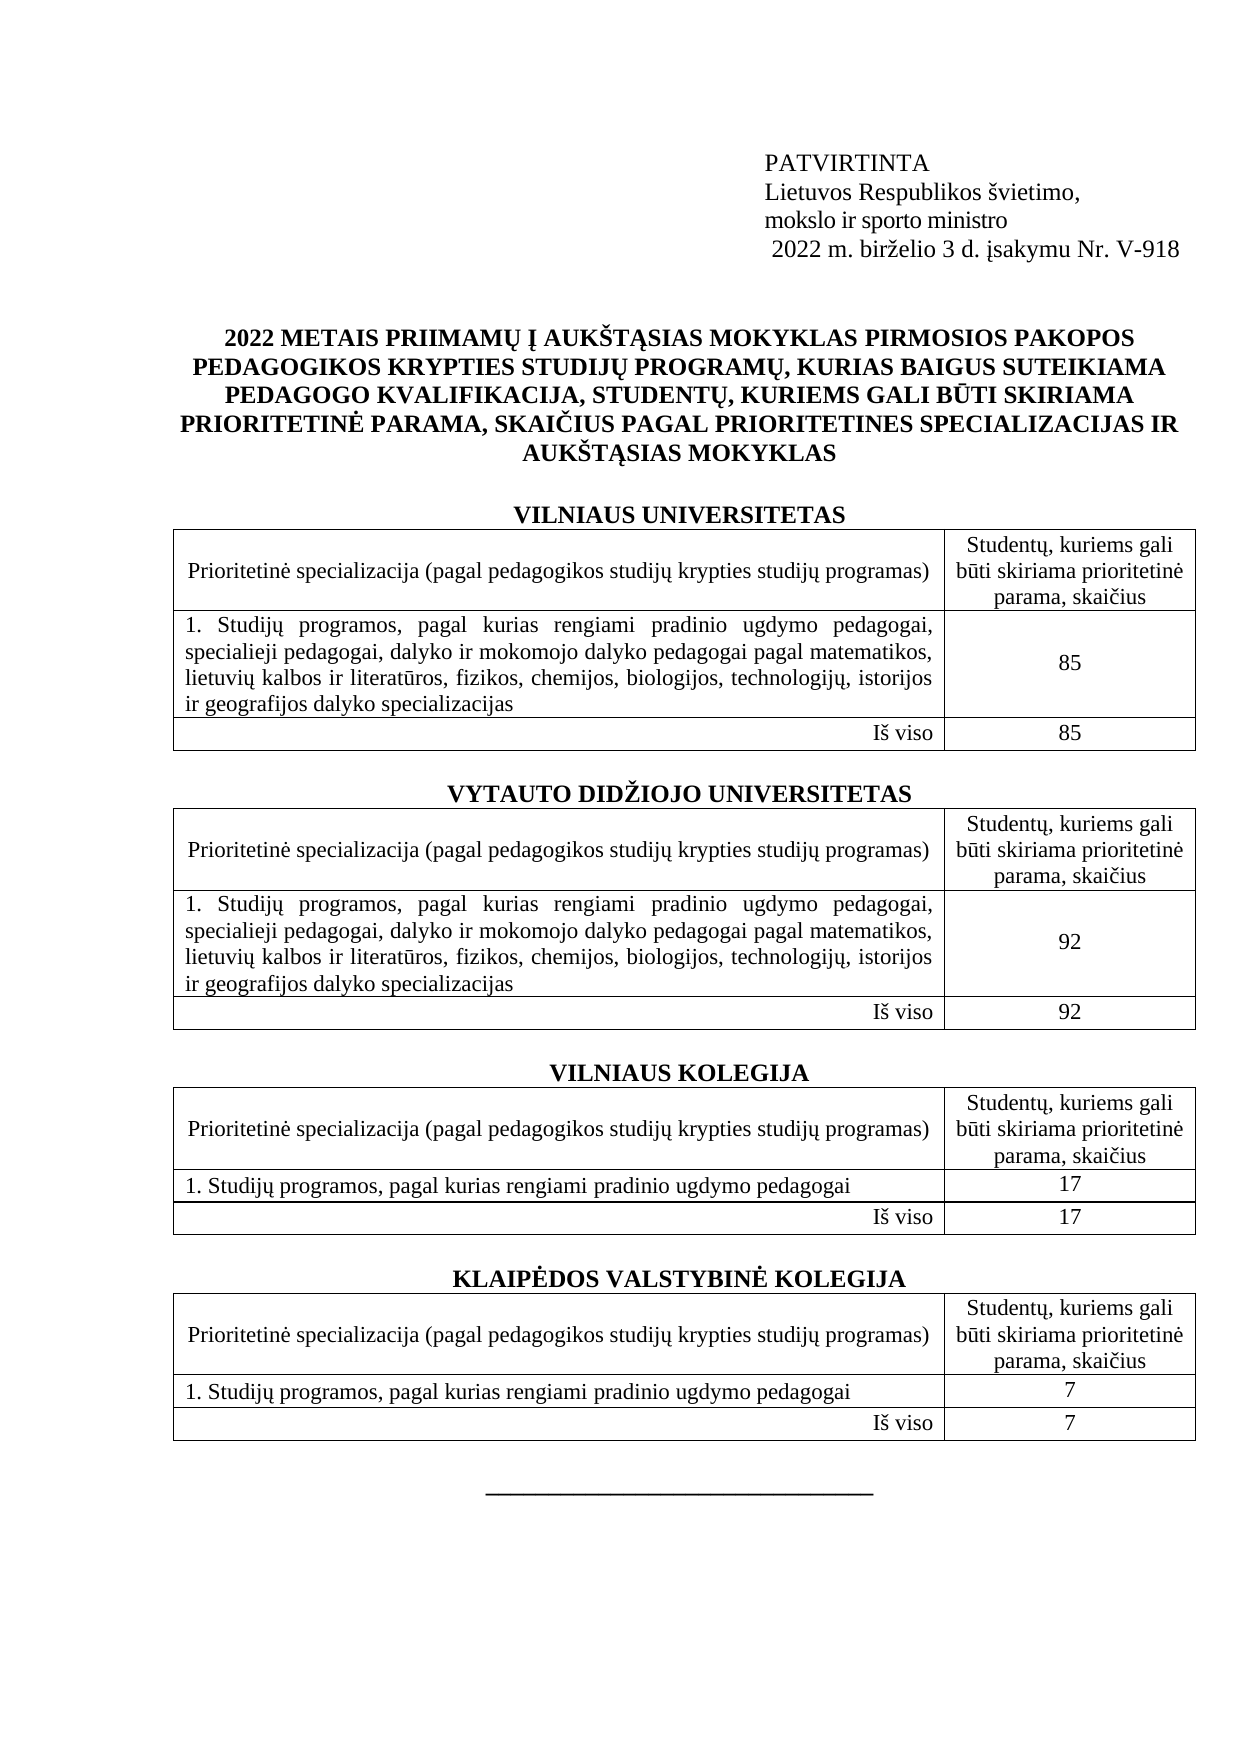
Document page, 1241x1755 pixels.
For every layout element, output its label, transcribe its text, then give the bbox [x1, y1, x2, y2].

table_header Prioritetinė specializacija (pagal pedagogikos studijų krypties studijų programas) [174, 530, 944, 610]
text Lietuvos Respublikos švietimo, [708, 177, 1182, 206]
table_cell 1. Studijų programos, pagal kurias rengiami pradinio ugdymo pedagogai, specialieji pedagogai, dalyko ir mokomojo dalyko pedagogai pagal matematikos, lietuvių kalbos ir literatūros, fizikos, chemijos, biologijos, technologijų, istorijos ir geografijos dalyko specializacijas [174, 891, 944, 996]
table_cell 1. Studijų programos, pagal kurias rengiami pradinio ugdymo pedagogai [174, 1375, 944, 1407]
text KLAIPĖDOS VALSTYBINĖ KOLEGIJA [177, 1264, 1182, 1293]
table_cell 92 [945, 997, 1195, 1029]
table_cell Iš viso [174, 1203, 944, 1234]
text VILNIAUS UNIVERSITETAS [177, 500, 1182, 529]
text mokslo ir sporto ministro [708, 206, 1182, 234]
table_cell 7 [945, 1375, 1195, 1407]
table_cell 1. Studijų programos, pagal kurias rengiami pradinio ugdymo pedagogai, specialieji pedagogai, dalyko ir mokomojo dalyko pedagogai pagal matematikos, lietuvių kalbos ir literatūros, fizikos, chemijos, biologijos, technologijų, istorijos ir geografijos dalyko specializacijas [174, 611, 944, 717]
table_cell 92 [945, 891, 1195, 996]
table_cell Iš viso [174, 997, 944, 1029]
table_cell Iš viso [174, 718, 944, 749]
table_cell 17 [945, 1203, 1195, 1234]
table_cell 7 [945, 1408, 1195, 1440]
table_cell 17 [945, 1170, 1195, 1201]
table_header Studentų, kuriems gali būti skiriama prioritetinė parama, skaičius [945, 1294, 1195, 1374]
text PATVIRTINTA [708, 148, 1182, 177]
table_header Prioritetinė specializacija (pagal pedagogikos studijų krypties studijų programas) [174, 1088, 944, 1169]
text 2022 metais priimamų į aukštąsias mokyklas pirmosios pakopos pedagogikos krypties studijų programų, kurias baigus suteikiama pedagogo kvalifikacija, studentų, kuriems gali būti skiriama prioritetinė parama, skaičiUS pagal prioritetines specializacijas ir aukštąsias mokyklas [177, 323, 1182, 467]
table_cell 85 [945, 718, 1195, 749]
table_header Studentų, kuriems gali būti skiriama prioritetinė parama, skaičius [945, 1088, 1195, 1169]
table_header Prioritetinė specializacija (pagal pedagogikos studijų krypties studijų programas) [174, 1294, 944, 1374]
text 2022 m. birželio 3 d. įsakymu Nr. V-918 [708, 234, 1182, 263]
text VYTAUTO DIDŽIOJO UNIVERSITETAS [177, 779, 1182, 808]
table_header Studentų, kuriems gali būti skiriama prioritetinė parama, skaičius [945, 809, 1195, 889]
table_cell 1. Studijų programos, pagal kurias rengiami pradinio ugdymo pedagogai [174, 1170, 944, 1201]
table_cell 85 [945, 611, 1195, 717]
table_cell Iš viso [174, 1408, 944, 1440]
table_header Prioritetinė specializacija (pagal pedagogikos studijų krypties studijų programas) [174, 809, 944, 889]
table_header Studentų, kuriems gali būti skiriama prioritetinė parama, skaičius [945, 530, 1195, 610]
text _______________________________ [177, 1469, 1182, 1498]
text VILNIAUS KOLEGIJA [177, 1058, 1182, 1087]
